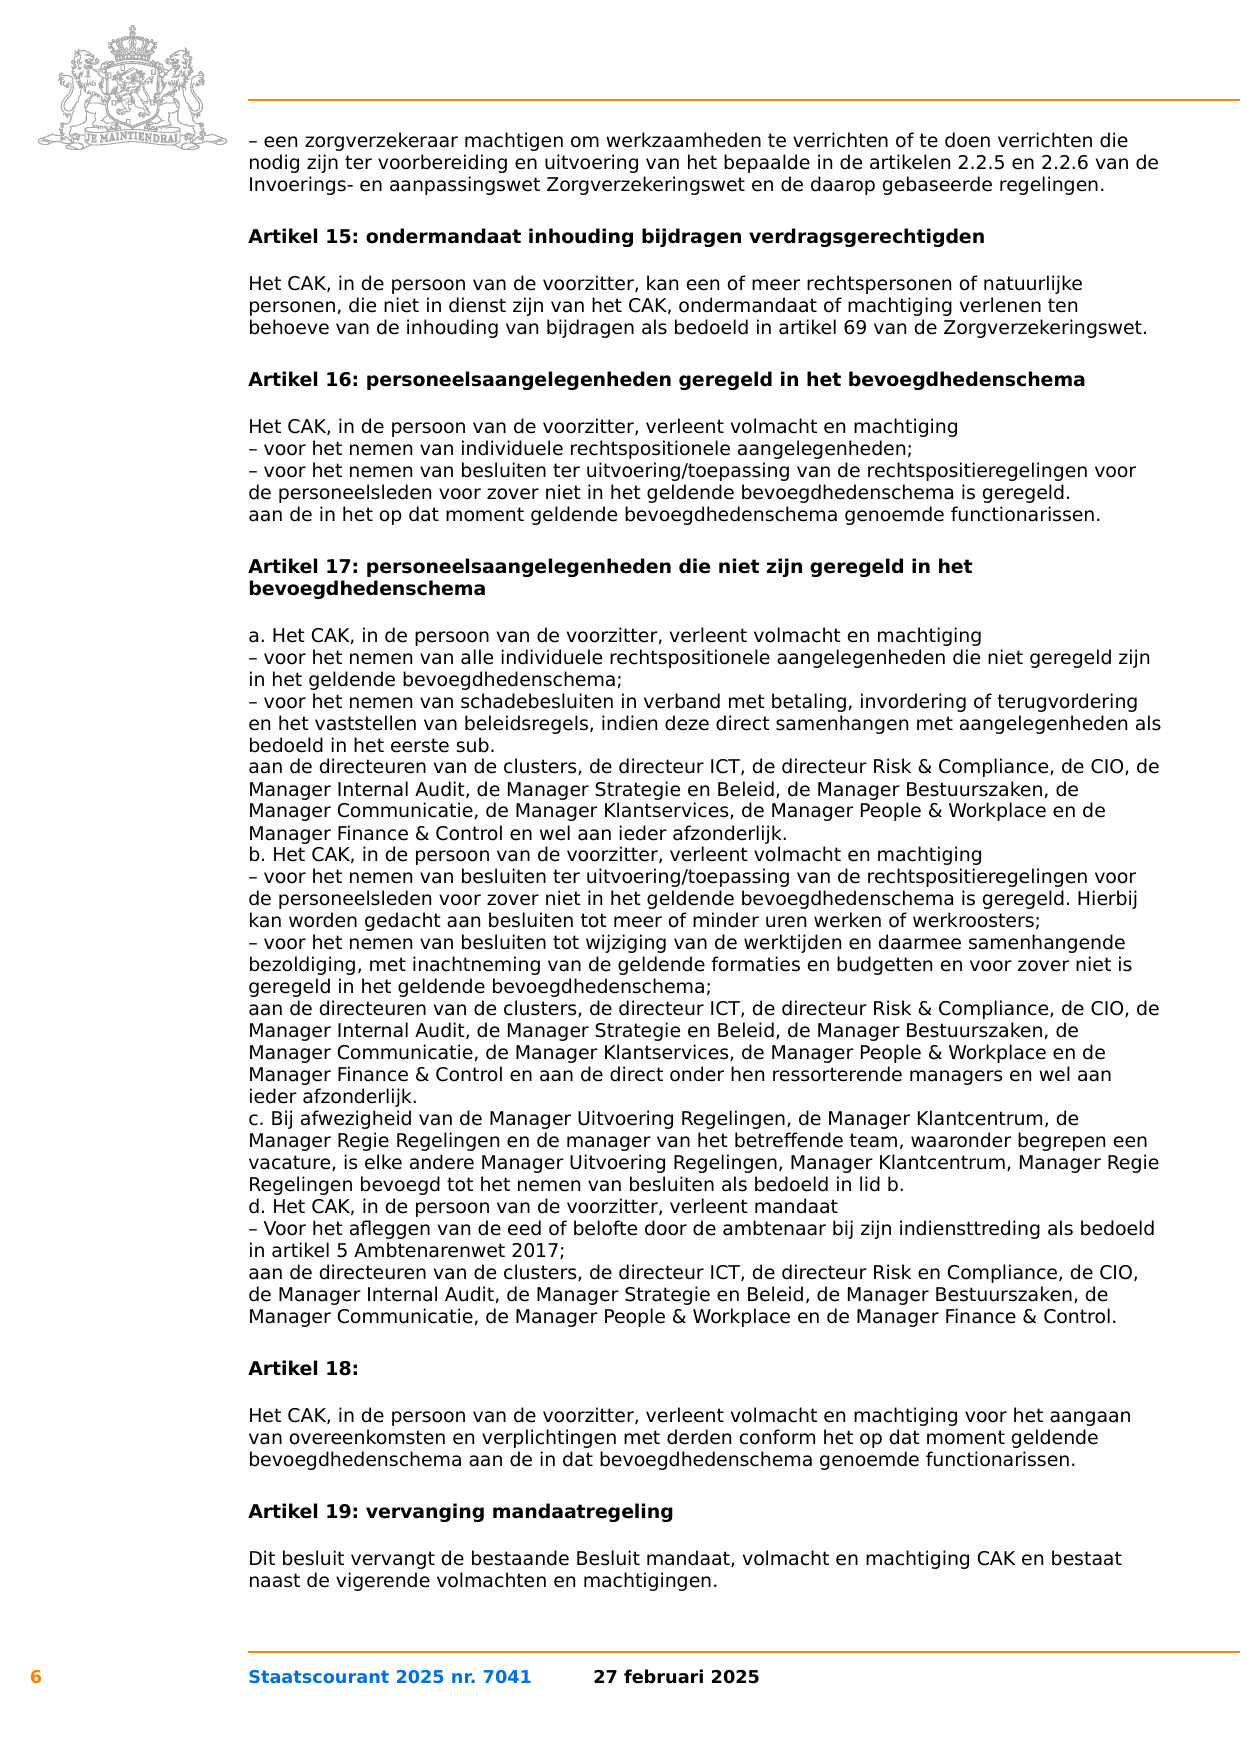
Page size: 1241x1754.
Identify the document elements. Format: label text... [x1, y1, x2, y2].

picture [38, 25, 227, 150]
text aan de directeuren van de clusters, de directeur ICT, de directeur Risk & Compliance, de CIO, de Manager Internal Audit, de Manager Strategie en Beleid, de Manager Bestuurszaken, de Manager Communicatie, de Manager Klantservices, de Manager People & Workplace en de Manager Finance & Control en aan de direct onder hen ressorterende managers en wel aan ieder afzonderlijk. [248, 998, 1163, 1108]
text – voor het nemen van schadebesluiten in verband met betaling, invordering of terugvordering en het vaststellen van beleidsregels, indien deze direct samenhangen met aangelegenheden als bedoeld in het eerste sub. [248, 691, 1163, 756]
text c. Bij afwezigheid van de Manager Uitvoering Regelingen, de Manager Klantcentrum, de Manager Regie Regelingen en de manager van het betreffende team, waaronder begrepen een vacature, is elke andere Manager Uitvoering Regelingen, Manager Klantcentrum, Manager Regie Regelingen bevoegd tot het nemen van besluiten als bedoeld in lid b. [248, 1108, 1163, 1196]
text aan de directeuren van de clusters, de directeur ICT, de directeur Risk & Compliance, de CIO, de Manager Internal Audit, de Manager Strategie en Beleid, de Manager Bestuurszaken, de Manager Communicatie, de Manager Klantservices, de Manager People & Workplace en de Manager Finance & Control en wel aan ieder afzonderlijk. [248, 756, 1163, 844]
text aan de in het op dat moment geldende bevoegdhedenschema genoemde functionarissen. [248, 504, 1163, 526]
text – Voor het afleggen van de eed of belofte door de ambtenaar bij zijn indiensttreding als bedoeld in artikel 5 Ambtenarenwet 2017; [248, 1218, 1163, 1262]
subtitle Artikel 17: personeelsaangelegenheden die niet zijn geregeld in het bevoegdhedenschema [248, 556, 1163, 599]
text Dit besluit vervangt de bestaande Besluit mandaat, volmacht en machtiging CAK en bestaat naast de vigerende volmachten en machtigingen. [248, 1548, 1163, 1592]
text d. Het CAK, in de persoon van de voorzitter, verleent mandaat [248, 1196, 1163, 1218]
subtitle Artikel 19: vervanging mandaatregeling [248, 1501, 1163, 1523]
text – voor het nemen van besluiten ter uitvoering/toepassing van de rechtspositieregelingen voor de personeelsleden voor zover niet in het geldende bevoegdhedenschema is geregeld. [248, 460, 1163, 504]
text – voor het nemen van alle individuele rechtspositionele aangelegenheden die niet geregeld zijn in het geldende bevoegdhedenschema; [248, 647, 1163, 691]
text – een zorgverzekeraar machtigen om werkzaamheden te verrichten of te doen verrichten die nodig zijn ter voorbereiding en uitvoering van het bepaalde in de artikelen 2.2.5 en 2.2.6 van de Invoerings- en aanpassingswet Zorgverzekeringswet en de daarop gebaseerde regelingen. [248, 130, 1163, 196]
text Het CAK, in de persoon van de voorzitter, verleent volmacht en machtiging voor het aangaan van overeenkomsten en verplichtingen met derden conform het op dat moment geldende bevoegdhedenschema aan de in dat bevoegdhedenschema genoemde functionarissen. [248, 1405, 1163, 1471]
text aan de directeuren van de clusters, de directeur ICT, de directeur Risk en Compliance, de CIO, de Manager Internal Audit, de Manager Strategie en Beleid, de Manager Bestuurszaken, de Manager Communicatie, de Manager People & Workplace en de Manager Finance & Control. [248, 1262, 1163, 1328]
subtitle Artikel 16: personeelsaangelegenheden geregeld in het bevoegdhedenschema [248, 369, 1163, 391]
subtitle Artikel 18: [248, 1358, 1163, 1380]
text a. Het CAK, in de persoon van de voorzitter, verleent volmacht en machtiging [248, 624, 1163, 647]
text Het CAK, in de persoon van de voorzitter, kan een of meer rechtspersonen of natuurlijke personen, die niet in dienst zijn van het CAK, ondermandaat of machtiging verlenen ten behoeve van de inhouding van bijdragen als bedoeld in artikel 69 van de Zorgverzekeringswet. [248, 273, 1163, 339]
text Het CAK, in de persoon van de voorzitter, verleent volmacht en machtiging [248, 416, 1163, 438]
subtitle Artikel 15: ondermandaat inhouding bijdragen verdragsgerechtigden [248, 226, 1163, 248]
text – voor het nemen van besluiten tot wijziging van de werktijden en daarmee samenhangende bezoldiging, met inachtneming van de geldende formaties en budgetten en voor zover niet is geregeld in het geldende bevoegdhedenschema; [248, 932, 1163, 998]
text – voor het nemen van besluiten ter uitvoering/toepassing van de rechtspositieregelingen voor de personeelsleden voor zover niet in het geldende bevoegdhedenschema is geregeld. Hierbij kan worden gedacht aan besluiten tot meer of minder uren werken of werkroosters; [248, 866, 1163, 932]
text – voor het nemen van individuele rechtspositionele aangelegenheden; [248, 438, 1163, 460]
text b. Het CAK, in de persoon van de voorzitter, verleent volmacht en machtiging [248, 844, 1163, 866]
